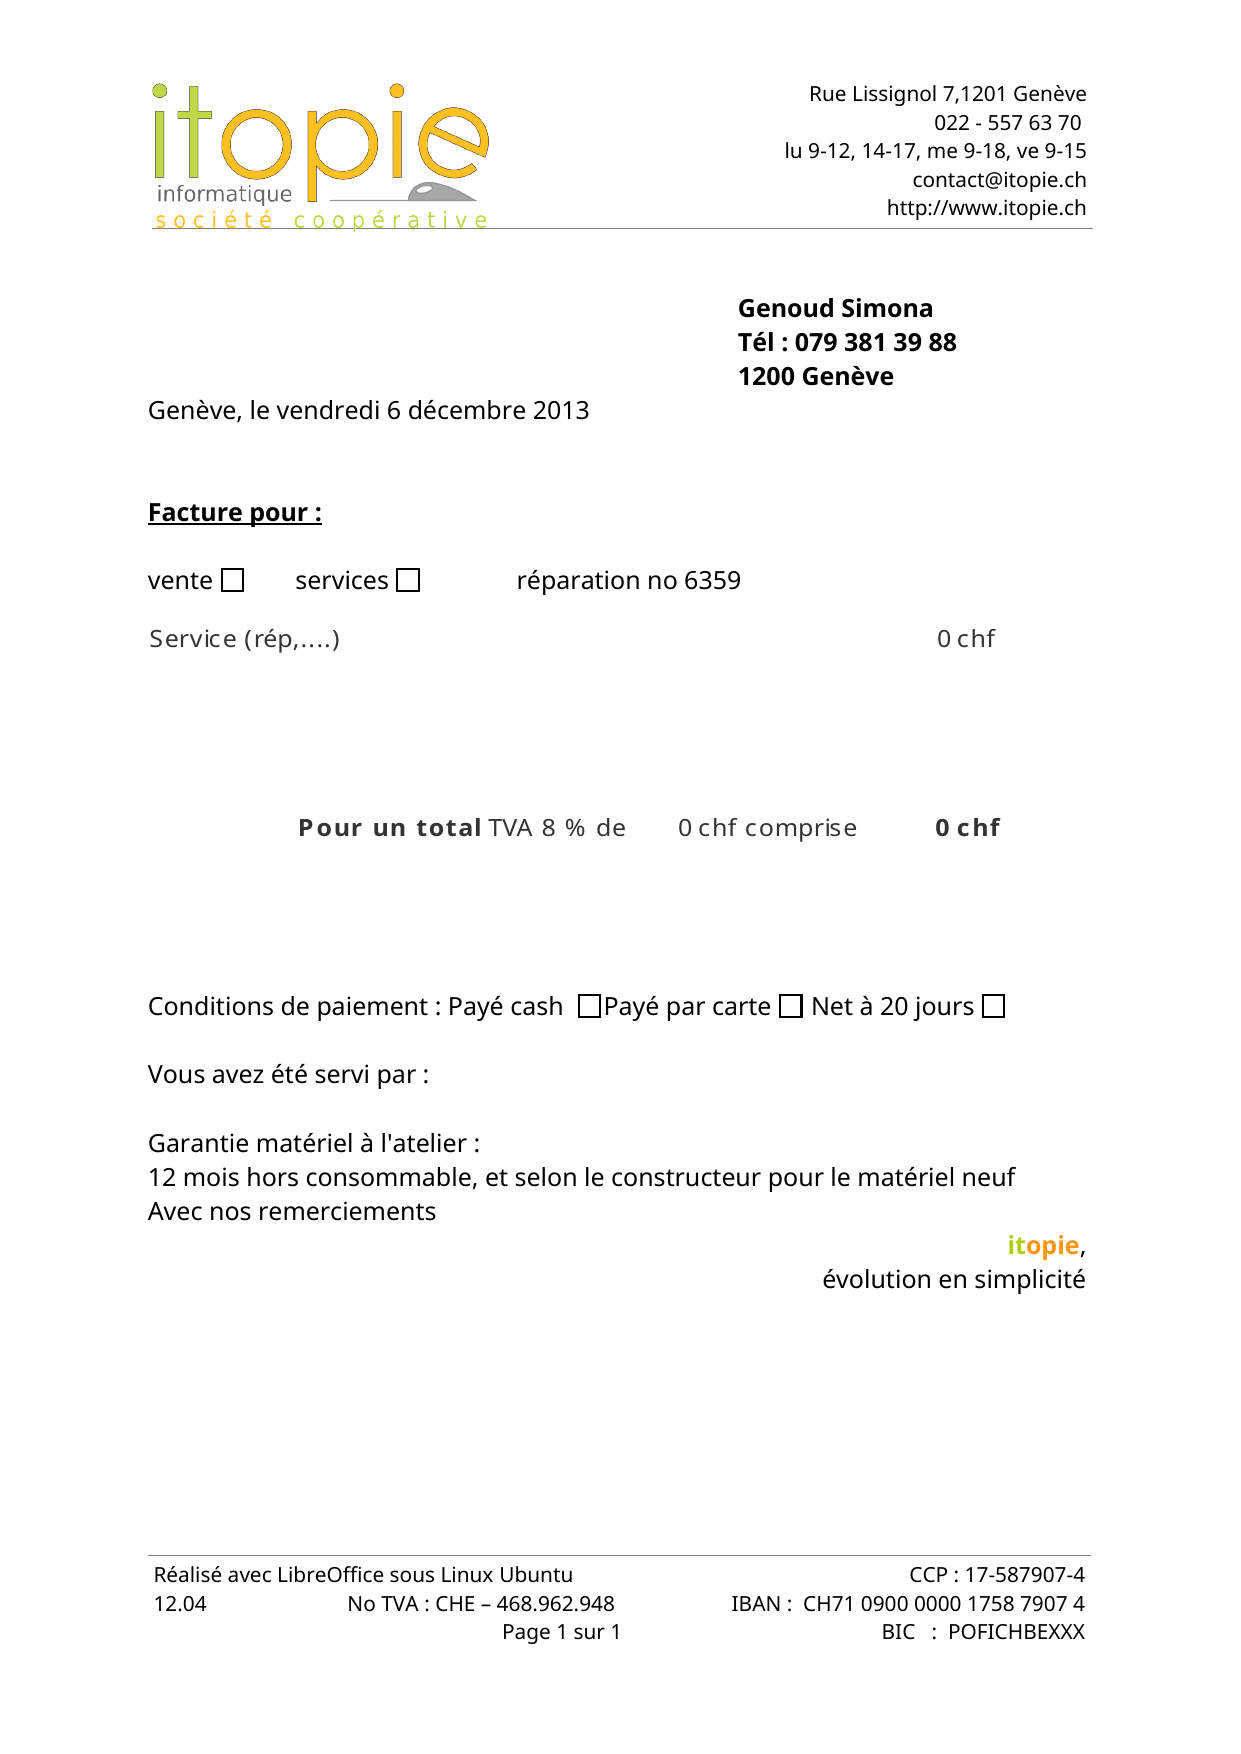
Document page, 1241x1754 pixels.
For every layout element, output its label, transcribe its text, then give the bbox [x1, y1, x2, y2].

text Conditions de paiement : Payé cash Payé par carte Net à 20 jours [148, 989, 1093, 1023]
text Tél : 079 381 39 88 [148, 324, 1093, 358]
text Garantie matériel à l'atelier : [148, 1125, 1093, 1159]
text Avec nos remerciements [148, 1193, 1093, 1227]
text vente services réparation no 6359 [148, 563, 1093, 597]
text itopie, [148, 1227, 1093, 1262]
text évolution en simplicité [148, 1262, 1093, 1296]
text Genoud Simona [148, 290, 1093, 324]
text Facture pour : [148, 495, 1093, 529]
picture [138, 72, 500, 244]
text 1200 Genève [148, 358, 1093, 392]
text 12 mois hors consommable, et selon le constructeur pour le matériel neuf [148, 1159, 1093, 1193]
text Genève, le vendredi 6 décembre 2013 [148, 392, 1093, 427]
text Vous avez été servi par : [148, 1057, 1093, 1091]
